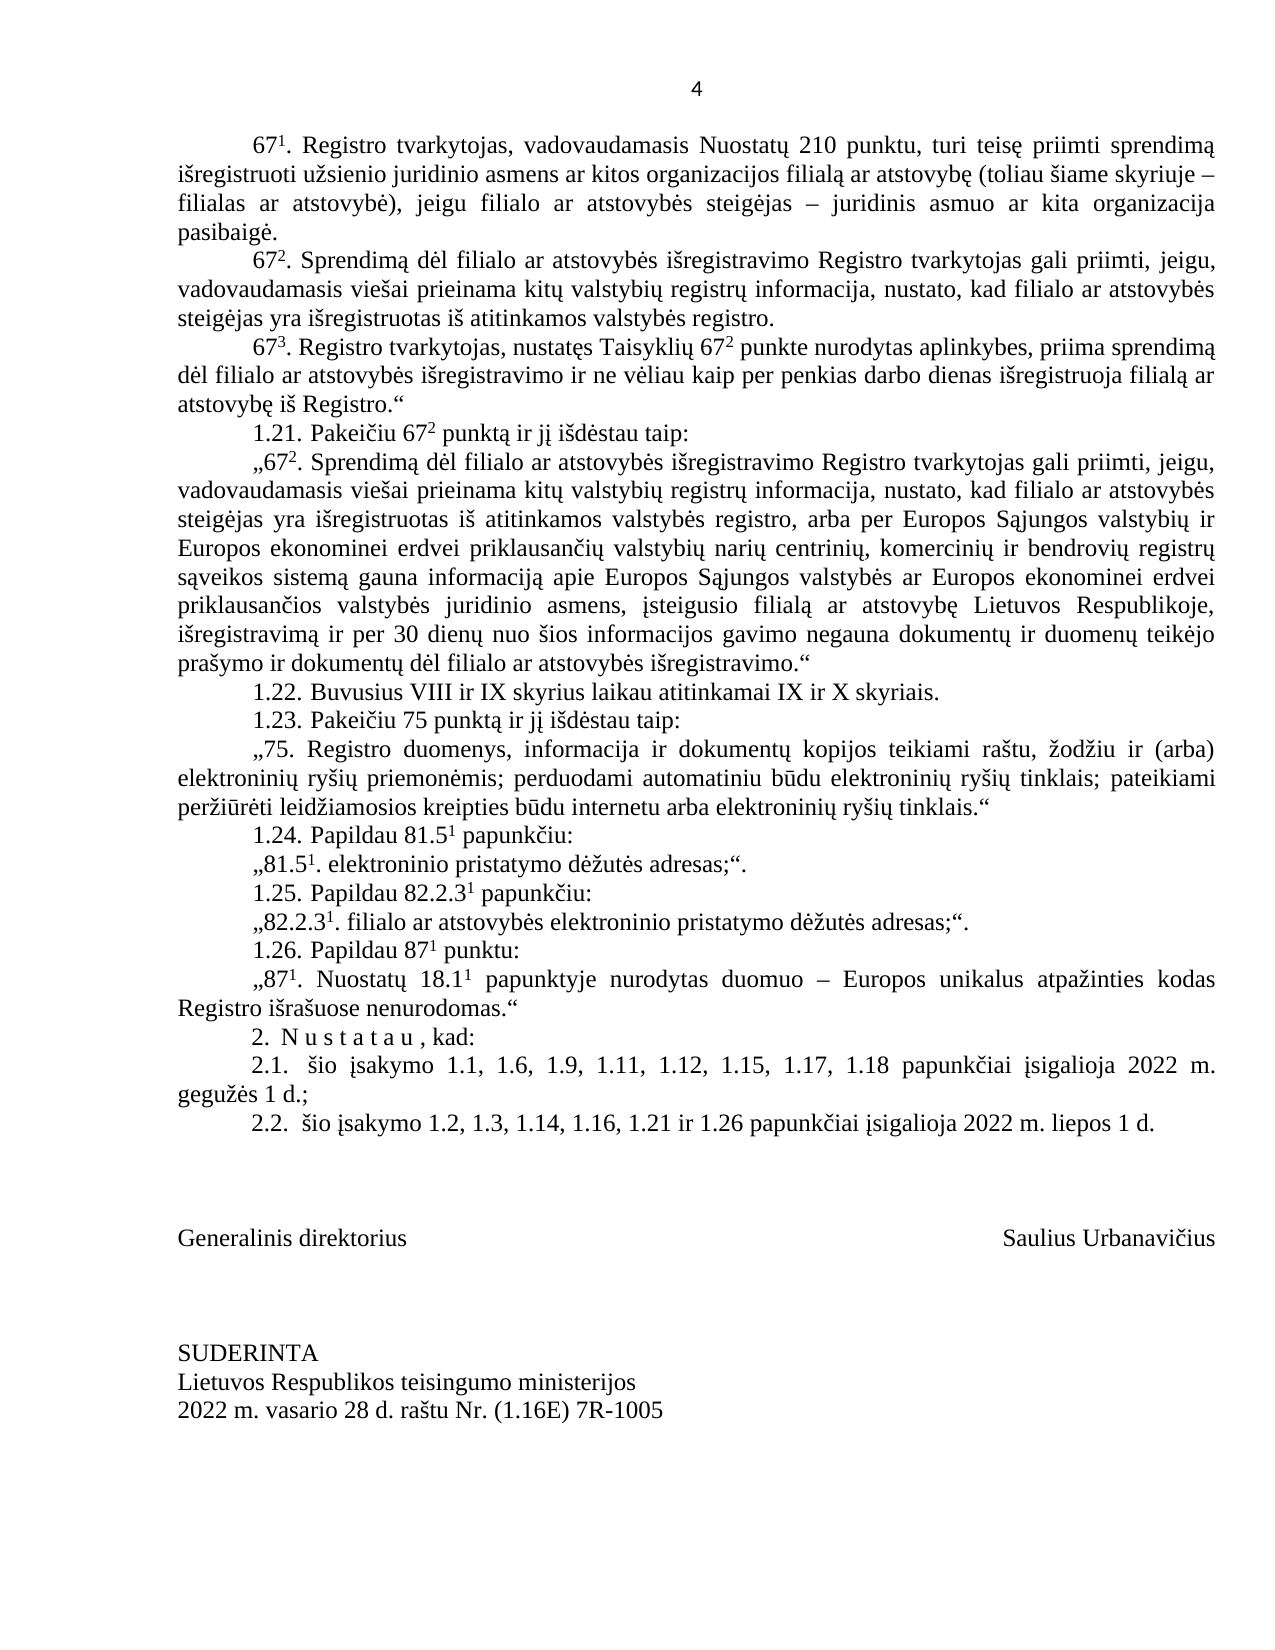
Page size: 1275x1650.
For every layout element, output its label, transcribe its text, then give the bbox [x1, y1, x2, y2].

text „75. Registro duomenys, informacija ir dokumentų kopijos teikiami raštu, žodžiu ir (arba) elektroninių ryšių priemonėmis; perduodami automatiniu būdu elektroninių ryšių tinklais; pateikiami peržiūrėti leidžiamosios kreipties būdu internetu arba elektroninių ryšių tinklais.“ [177, 734, 1216, 821]
text Lietuvos Respublikos teisingumo ministerijos [177, 1367, 1216, 1396]
text „871. Nuostatų 18.11 papunktyje nurodytas duomuo – Europos unikalus atpažinties kodas Registro išrašuose nenurodomas.“ [177, 964, 1216, 1022]
text „81.51. elektroninio pristatymo dėžutės adresas;“. [177, 849, 1216, 878]
text „672. Sprendimą dėl filialo ar atstovybės išregistravimo Registro tvarkytojas gali priimti, jeigu, vadovaudamasis viešai prieinama kitų valstybių registrų informacija, nustato, kad filialo ar atstovybės steigėjas yra išregistruotas iš atitinkamos valstybės registro, arba per Europos Sąjungos valstybių ir Europos ekonominei erdvei priklausančių valstybių narių centrinių, komercinių ir bendrovių registrų sąveikos sistemą gauna informaciją apie Europos Sąjungos valstybės ar Europos ekonominei erdvei priklausančios valstybės juridinio asmens, įsteigusio filialą ar atstovybę Lietuvos Respublikoje, išregistravimą ir per 30 dienų nuo šios informacijos gavimo negauna dokumentų ir duomenų teikėjo prašymo ir dokumentų dėl filialo ar atstovybės išregistravimo.“ [177, 447, 1216, 677]
text 1.26. Papildau 871 punktu: [177, 936, 1216, 964]
text 1.25. Papildau 82.2.31 papunkčiu: [177, 878, 1216, 907]
text 1.21. Pakeičiu 672 punktą ir jį išdėstau taip: [177, 418, 1216, 447]
text 1.22. Buvusius VIII ir IX skyrius laikau atitinkamai IX ir X skyriais. [177, 677, 1216, 706]
text 2. Nustatau, kad: [251, 1022, 1216, 1051]
text 1.23. Pakeičiu 75 punktą ir jį išdėstau taip: [177, 706, 1216, 734]
text SUDERINTA [177, 1338, 1216, 1367]
text 1.24. Papildau 81.51 papunkčiu: [177, 821, 1216, 849]
text Generalinis direktorius Saulius Urbanavičius [177, 1223, 1216, 1252]
text 673. Registro tvarkytojas, nustatęs Taisyklių 672 punkte nurodytas aplinkybes, priima sprendimą dėl filialo ar atstovybės išregistravimo ir ne vėliau kaip per penkias darbo dienas išregistruoja filialą ar atstovybę iš Registro.“ [177, 332, 1216, 418]
text „82.2.31. filialo ar atstovybės elektroninio pristatymo dėžutės adresas;“. [177, 907, 1216, 936]
text 672. Sprendimą dėl filialo ar atstovybės išregistravimo Registro tvarkytojas gali priimti, jeigu, vadovaudamasis viešai prieinama kitų valstybių registrų informacija, nustato, kad filialo ar atstovybės steigėjas yra išregistruotas iš atitinkamos valstybės registro. [177, 246, 1216, 332]
text 2022 m. vasario 28 d. raštu Nr. (1.16E) 7R-1005 [177, 1396, 1216, 1424]
text 2.2. šio įsakymo 1.2, 1.3, 1.14, 1.16, 1.21 ir 1.26 papunkčiai įsigalioja 2022 m. liepos 1 d. [177, 1108, 1216, 1137]
text 671. Registro tvarkytojas, vadovaudamasis Nuostatų 210 punktu, turi teisę priimti sprendimą išregistruoti užsienio juridinio asmens ar kitos organizacijos filialą ar atstovybę (toliau šiame skyriuje – filialas ar atstovybė), jeigu filialo ar atstovybės steigėjas – juridinis asmuo ar kita organizacija pasibaigė. [177, 131, 1216, 246]
text 2.1. šio įsakymo 1.1, 1.6, 1.9, 1.11, 1.12, 1.15, 1.17, 1.18 papunkčiai įsigalioja 2022 m. gegužės 1 d.; [177, 1051, 1216, 1108]
